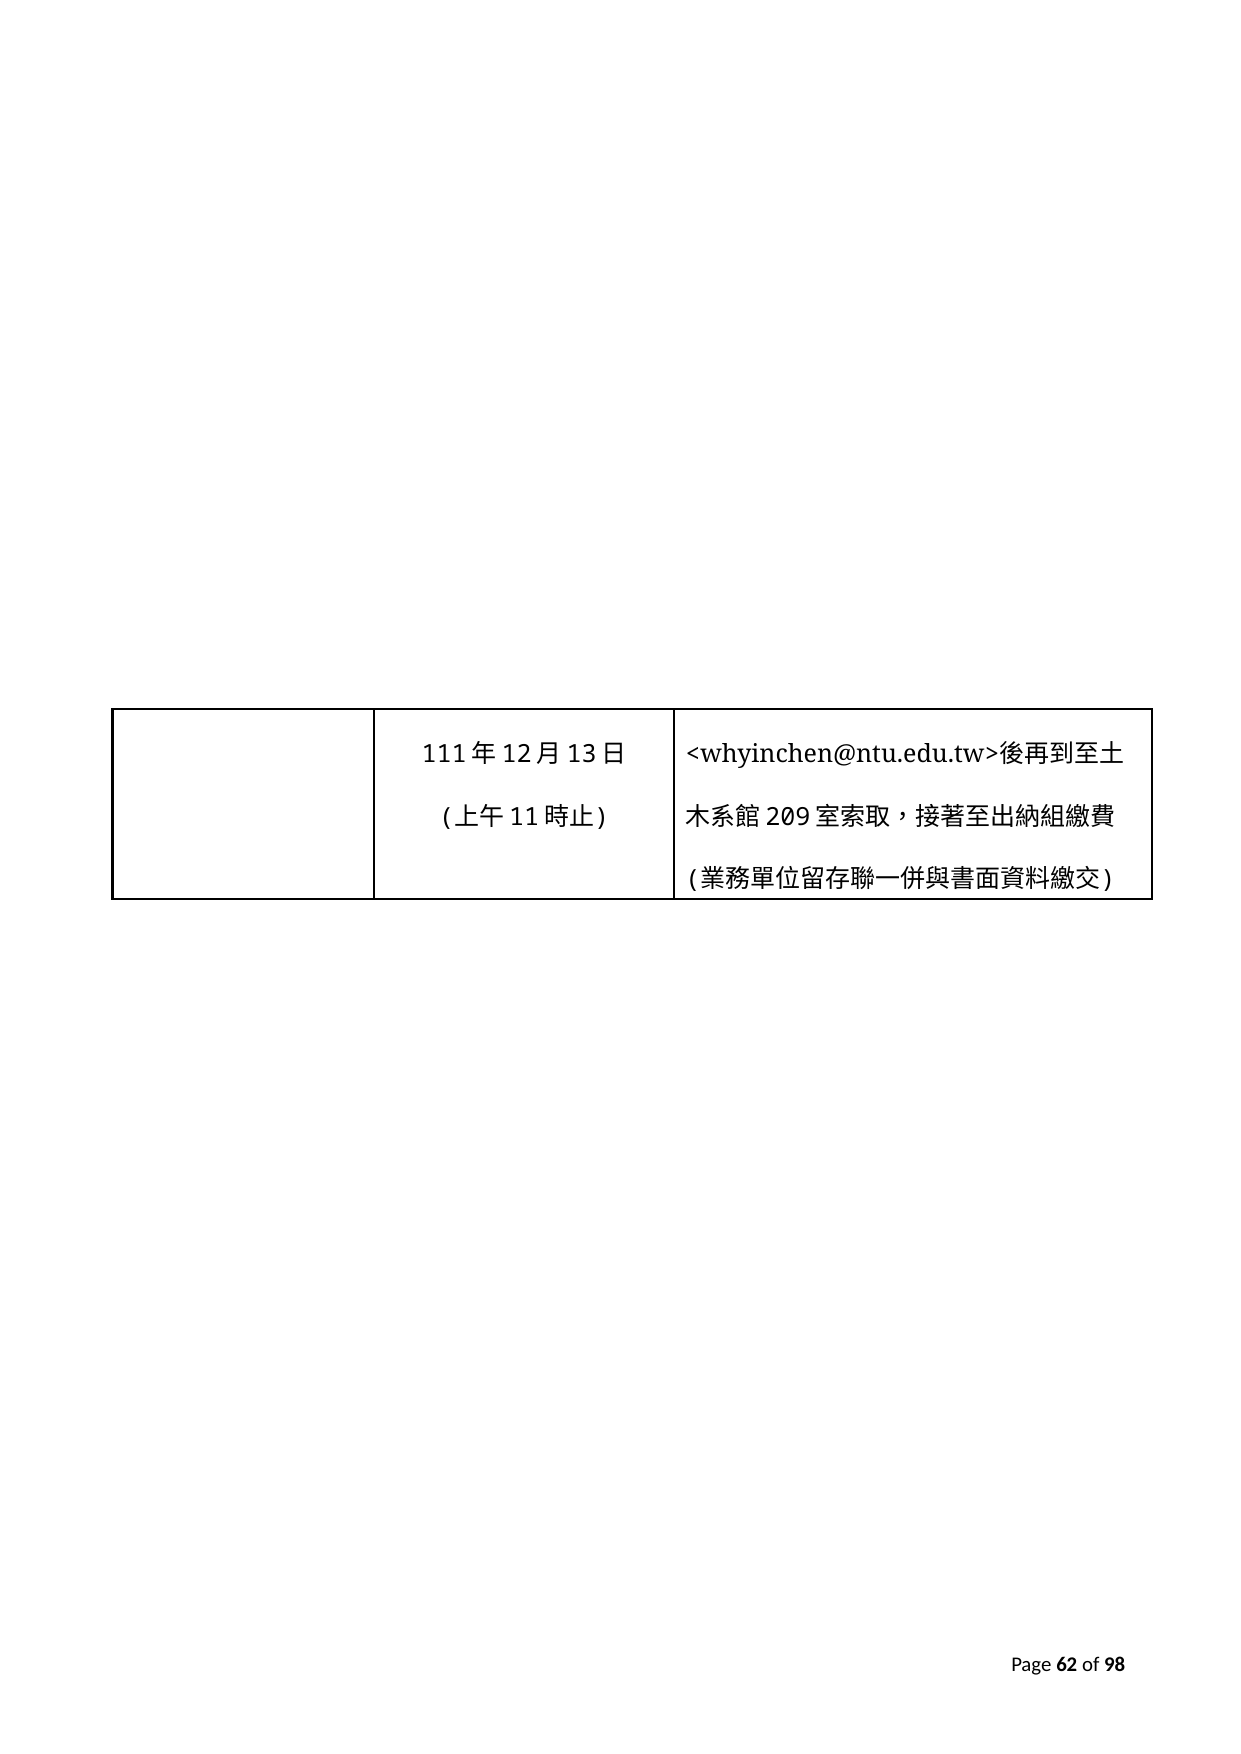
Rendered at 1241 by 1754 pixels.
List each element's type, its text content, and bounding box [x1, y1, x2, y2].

table_cell 111年12月13日 (上午11時止) [375, 710, 673, 898]
table_cell [114, 710, 373, 898]
table_cell <whyinchen@ntu.edu.tw>後再到至土木系館209室索取，接著至出納組繳費(業務單位留存聯一併與書面資料繳交) [675, 710, 1151, 898]
